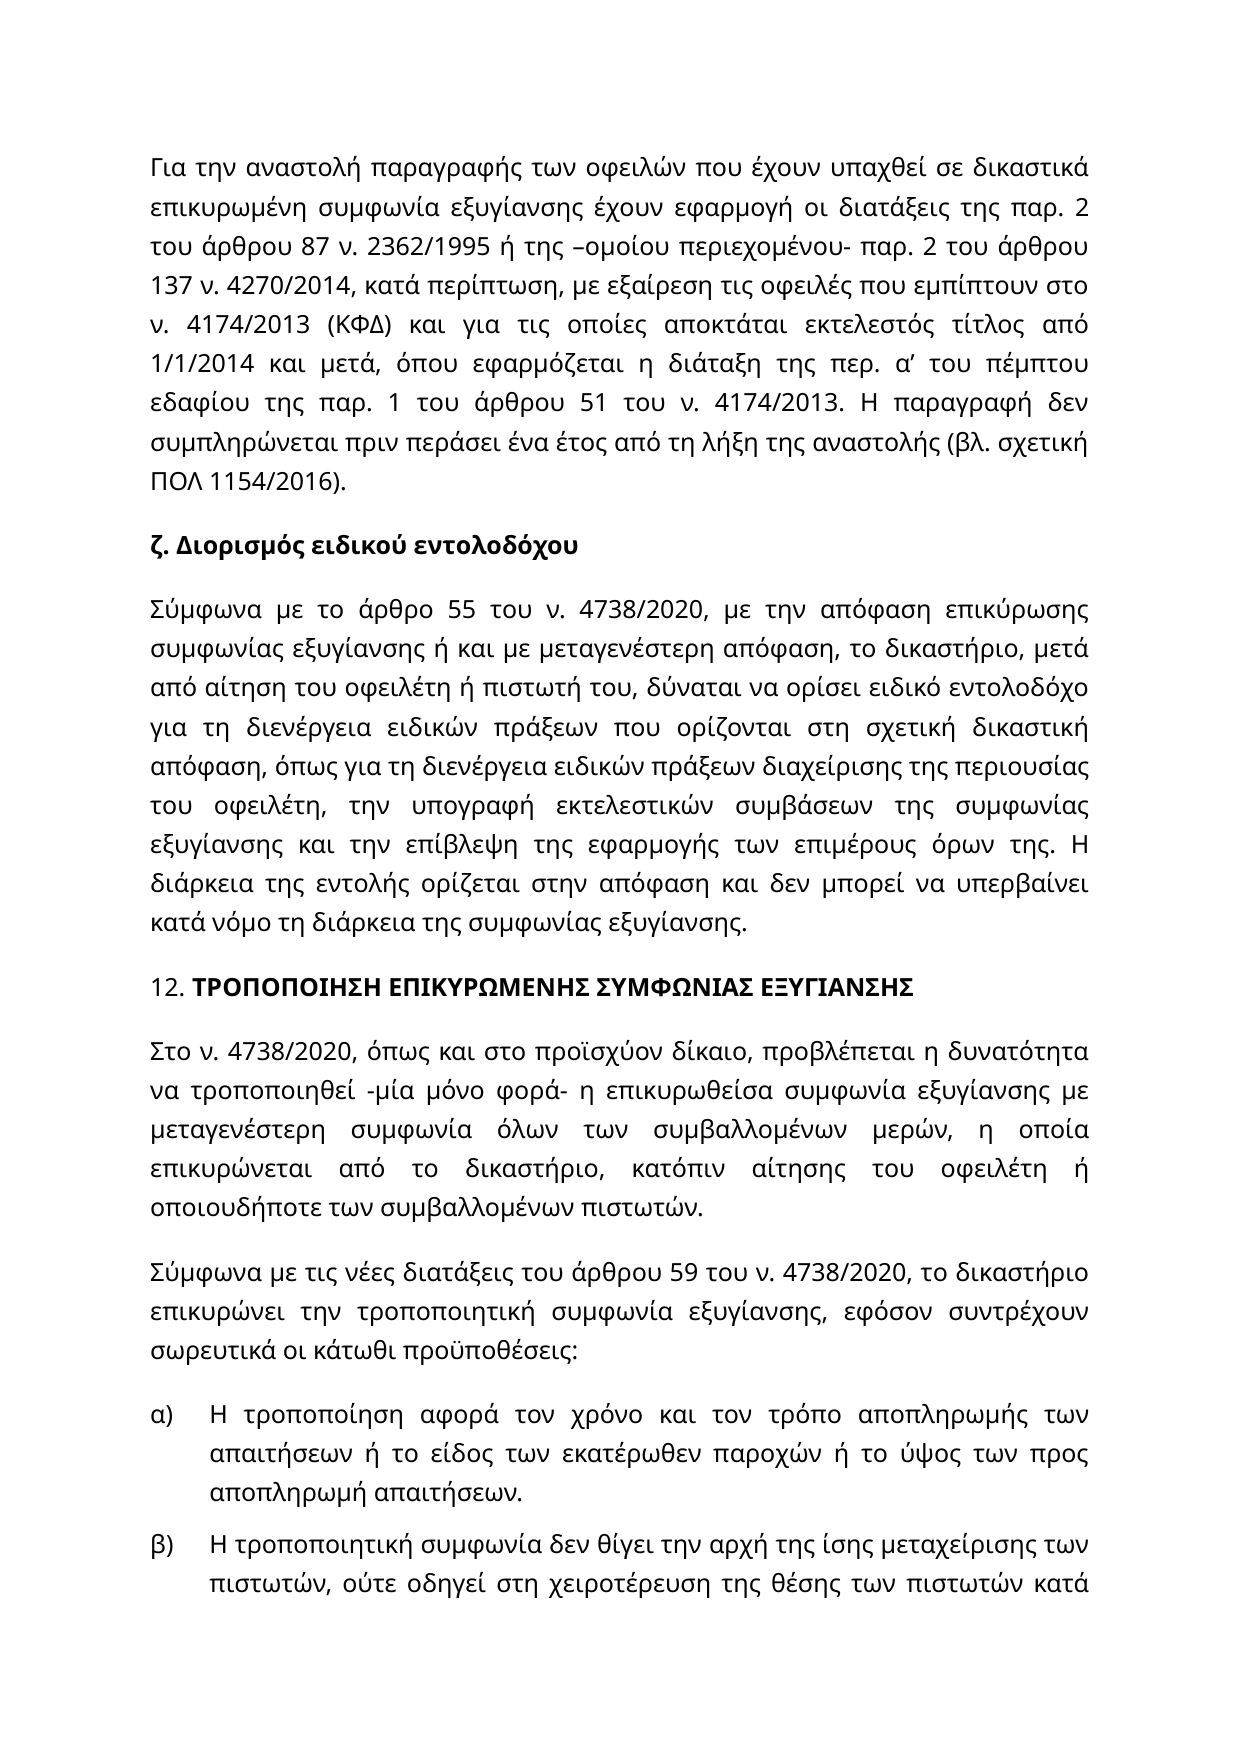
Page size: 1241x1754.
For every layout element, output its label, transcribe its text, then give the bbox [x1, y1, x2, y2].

text Σύμφωνα με το άρθρο 55 του ν. 4738/2020, με την απόφαση επικύρωσης συμφωνίας εξυγίανσης ή και με μεταγενέστερη απόφαση, το δικαστήριο, μετά από αίτηση του οφειλέτη ή πιστωτή του, δύναται να ορίσει ειδικό εντολοδόχο για τη διενέργεια ειδικών πράξεων που ορίζονται στη σχετική δικαστική απόφαση, όπως για τη διενέργεια ειδικών πράξεων διαχείρισης της περιουσίας του οφειλέτη, την υπογραφή εκτελεστικών συμβάσεων της συμφωνίας εξυγίανσης και την επίβλεψη της εφαρμογής των επιμέρους όρων της. Η διάρκεια της εντολής ορίζεται στην απόφαση και δεν μπορεί να υπερβαίνει κατά νόμο τη διάρκεια της συμφωνίας εξυγίανσης. [150, 592, 1090, 939]
text Για την αναστολή παραγραφής των οφειλών που έχουν υπαχθεί σε δικαστικά επικυρωμένη συμφωνία εξυγίανσης έχουν εφαρμογή οι διατάξεις της παρ. 2 του άρθρου 87 ν. 2362/1995 ή της –ομοίου περιεχομένου- παρ. 2 του άρθρου 137 ν. 4270/2014, κατά περίπτωση, με εξαίρεση τις οφειλές που εμπίπτουν στο ν. 4174/2013 (ΚΦΔ) και για τις οποίες αποκτάται εκτελεστός τίτλος από 1/1/2014 και μετά, όπου εφαρμόζεται η διάταξη της περ. α’ του πέμπτου εδαφίου της παρ. 1 του άρθρου 51 του ν. 4174/2013. Η παραγραφή δεν συμπληρώνεται πριν περάσει ένα έτος από τη λήξη της αναστολής (βλ. σχετική ΠΟΛ 1154/2016). [150, 150, 1090, 497]
text Στο ν. 4738/2020, όπως και στο προϊσχύον δίκαιο, προβλέπεται η δυνατότητα να τροποποιηθεί -μία μόνο φορά- η επικυρωθείσα συμφωνία εξυγίανσης με μεταγενέστερη συμφωνία όλων των συμβαλλομένων μερών, η οποία επικυρώνεται από το δικαστήριο, κατόπιν αίτησης του οφειλέτη ή οποιουδήποτε των συμβαλλομένων πιστωτών. [150, 1033, 1090, 1224]
text 12. ΤΡΟΠΟΠΟΙΗΣΗ ΕΠΙΚΥΡΩΜΕΝΗΣ ΣΥΜΦΩΝΙΑΣ ΕΞΥΓΙΑΝΣΗΣ [150, 969, 1090, 1003]
text Σύμφωνα με τις νέες διατάξεις του άρθρου 59 του ν. 4738/2020, το δικαστήριο επικυρώνει την τροποποιητική συμφωνία εξυγίανσης, εφόσον συντρέχουν σωρευτικά οι κάτωθι προϋποθέσεις: [150, 1254, 1090, 1367]
list β) Η τροποποιητική συμφωνία δεν θίγει την αρχή της ίσης μεταχείρισης των πιστωτών, ούτε οδηγεί στη χειροτέρευση της θέσης των πιστωτών κατά [150, 1527, 1090, 1600]
text ζ. Διορισμός ειδικού εντολοδόχου [150, 527, 1090, 562]
list α) Η τροποποίηση αφορά τον χρόνο και τον τρόπο αποπληρωμής των απαιτήσεων ή το είδος των εκατέρωθεν παροχών ή το ύψος των προς αποπληρωμή απαιτήσεων. [150, 1397, 1090, 1509]
